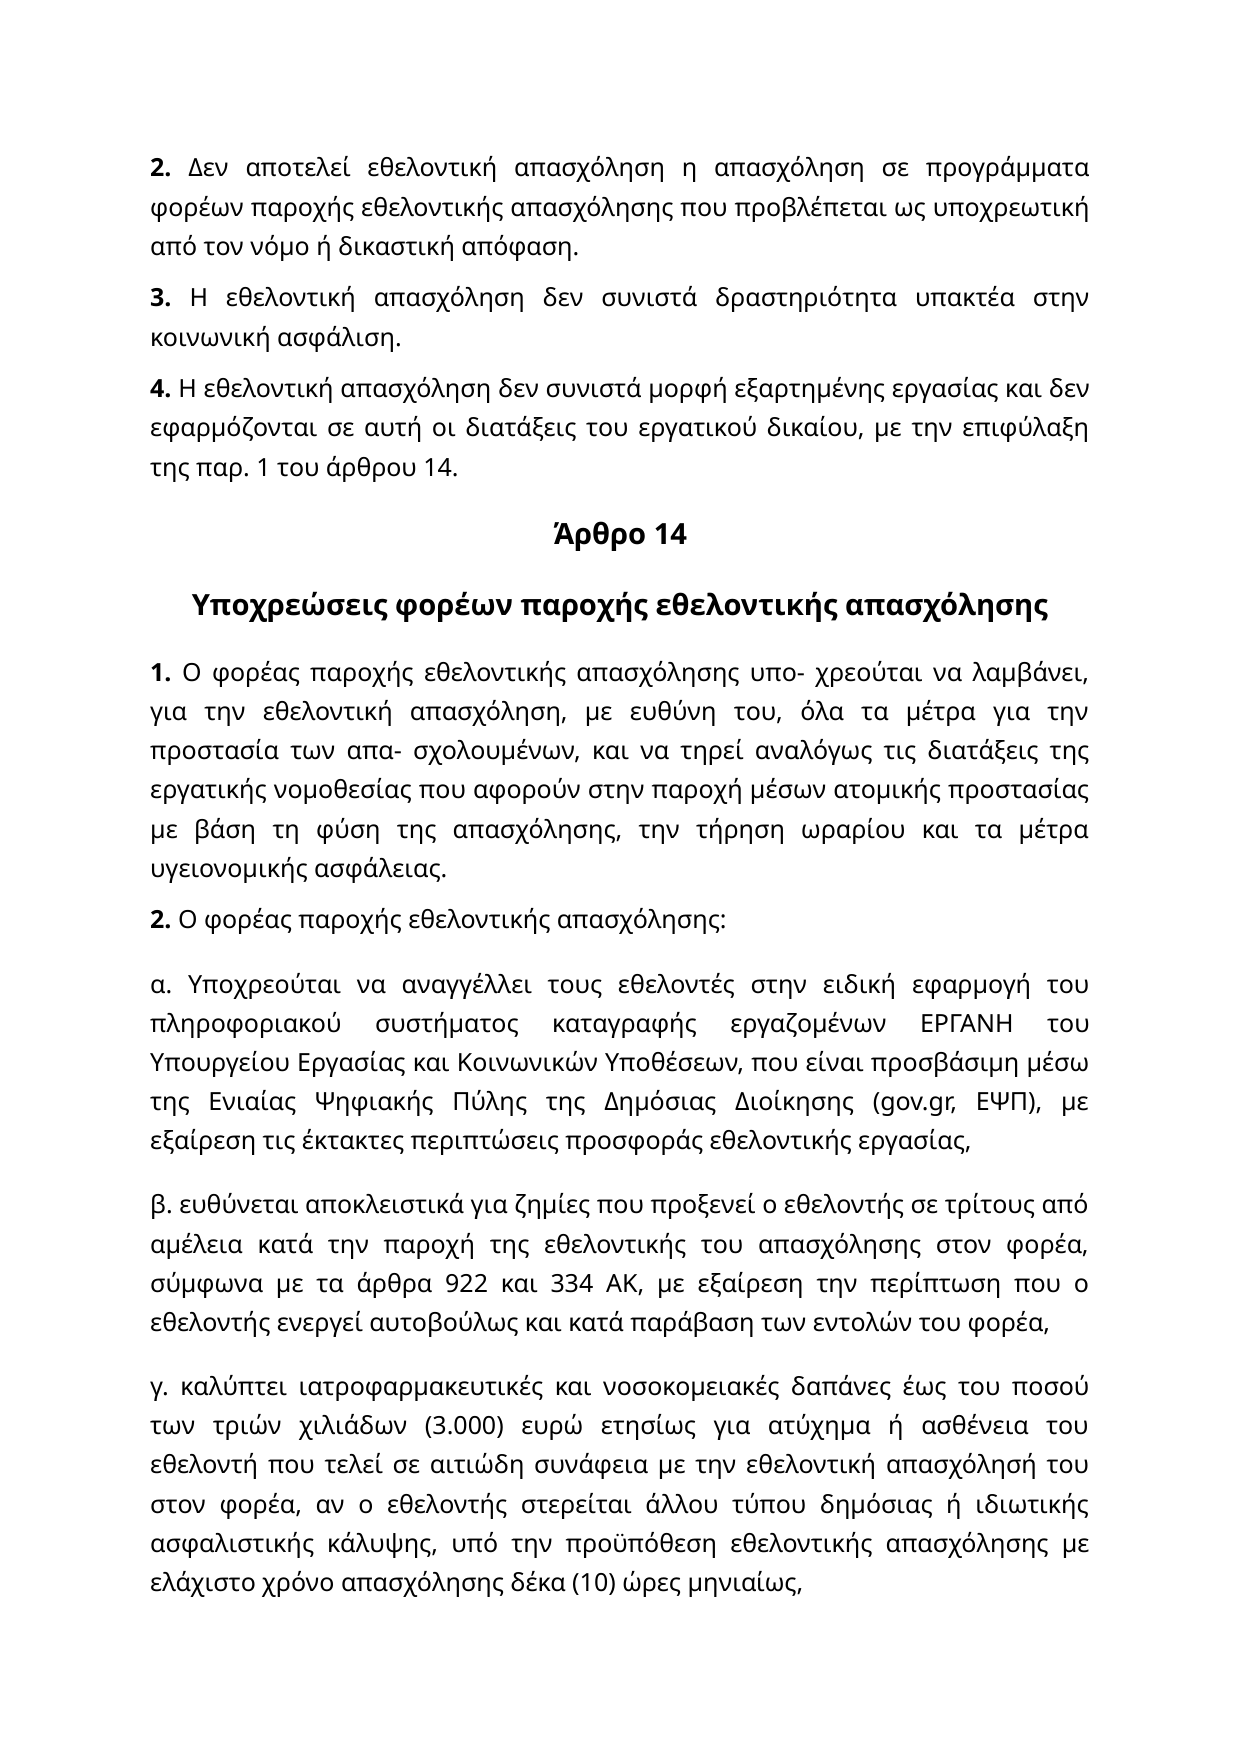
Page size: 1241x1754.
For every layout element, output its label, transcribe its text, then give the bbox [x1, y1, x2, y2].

text 1. Ο φορέας παροχής εθελοντικής απασχόλησης υπο- χρεούται να λαμβάνει, για την εθελοντική απασχόληση, με ευθύνη του, όλα τα μέτρα για την προστασία των απα- σχολουμένων, και να τηρεί αναλόγως τις διατάξεις της εργατικής νομοθεσίας που αφορούν στην παροχή μέσων ατομικής προστασίας με βάση τη φύση της απασχόλησης, την τήρηση ωραρίου και τα μέτρα υγειονομικής ασφάλειας. [150, 654, 1090, 884]
text 4. Η εθελοντική απασχόληση δεν συνιστά μορφή εξαρτημένης εργασίας και δεν εφαρμόζονται σε αυτή οι διατάξεις του εργατικού δικαίου, με την επιφύλαξη της παρ. 1 του άρθρου 14. [150, 371, 1090, 483]
text 3. Η εθελοντική απασχόληση δεν συνιστά δραστηριότητα υπακτέα στην κοινωνική ασφάλιση. [150, 280, 1090, 353]
text β. ευθύνεται αποκλειστικά για ζημίες που προξενεί ο εθελοντής σε τρίτους από αμέλεια κατά την παροχή της εθελοντικής του απασχόλησης στον φορέα, σύμφωνα με τα άρθρα 922 και 334 ΑΚ, με εξαίρεση την περίπτωση που ο εθελοντής ενεργεί αυτοβούλως και κατά παράβαση των εντολών του φορέα, [150, 1187, 1090, 1339]
text α. Υποχρεούται να αναγγέλλει τους εθελοντές στην ειδική εφαρμογή του πληροφοριακού συστήματος καταγραφής εργαζομένων ΕΡΓΑΝΗ του Υπουργείου Εργασίας και Κοινωνικών Υποθέσεων, που είναι προσβάσιμη μέσω της Ενιαίας Ψηφιακής Πύλης της Δημόσιας Διοίκησης (gov.gr, ΕΨΠ), με εξαίρεση τις έκτακτες περιπτώσεις προσφοράς εθελοντικής εργασίας, [150, 966, 1090, 1157]
subtitle Υποχρεώσεις φορέων παροχής εθελοντικής απασχόλησης [150, 584, 1090, 624]
subtitle Άρθρο 14 [150, 513, 1090, 553]
text γ. καλύπτει ιατροφαρμακευτικές και νοσοκομειακές δαπάνες έως του ποσού των τριών χιλιάδων (3.000) ευρώ ετησίως για ατύχημα ή ασθένεια του εθελοντή που τελεί σε αιτιώδη συνάφεια με την εθελοντική απασχόλησή του στον φορέα, αν ο εθελοντής στερείται άλλου τύπου δημόσιας ή ιδιωτικής ασφαλιστικής κάλυψης, υπό την προϋπόθεση εθελοντικής απασχόλησης με ελάχιστο χρόνο απασχόλησης δέκα (10) ώρες μηνιαίως, [150, 1369, 1090, 1599]
text 2. Δεν αποτελεί εθελοντική απασχόληση η απασχόληση σε προγράμματα φορέων παροχής εθελοντικής απασχόλησης που προβλέπεται ως υποχρεωτική από τον νόμο ή δικαστική απόφαση. [150, 150, 1090, 262]
text 2. Ο φορέας παροχής εθελοντικής απασχόλησης: [150, 902, 1090, 936]
